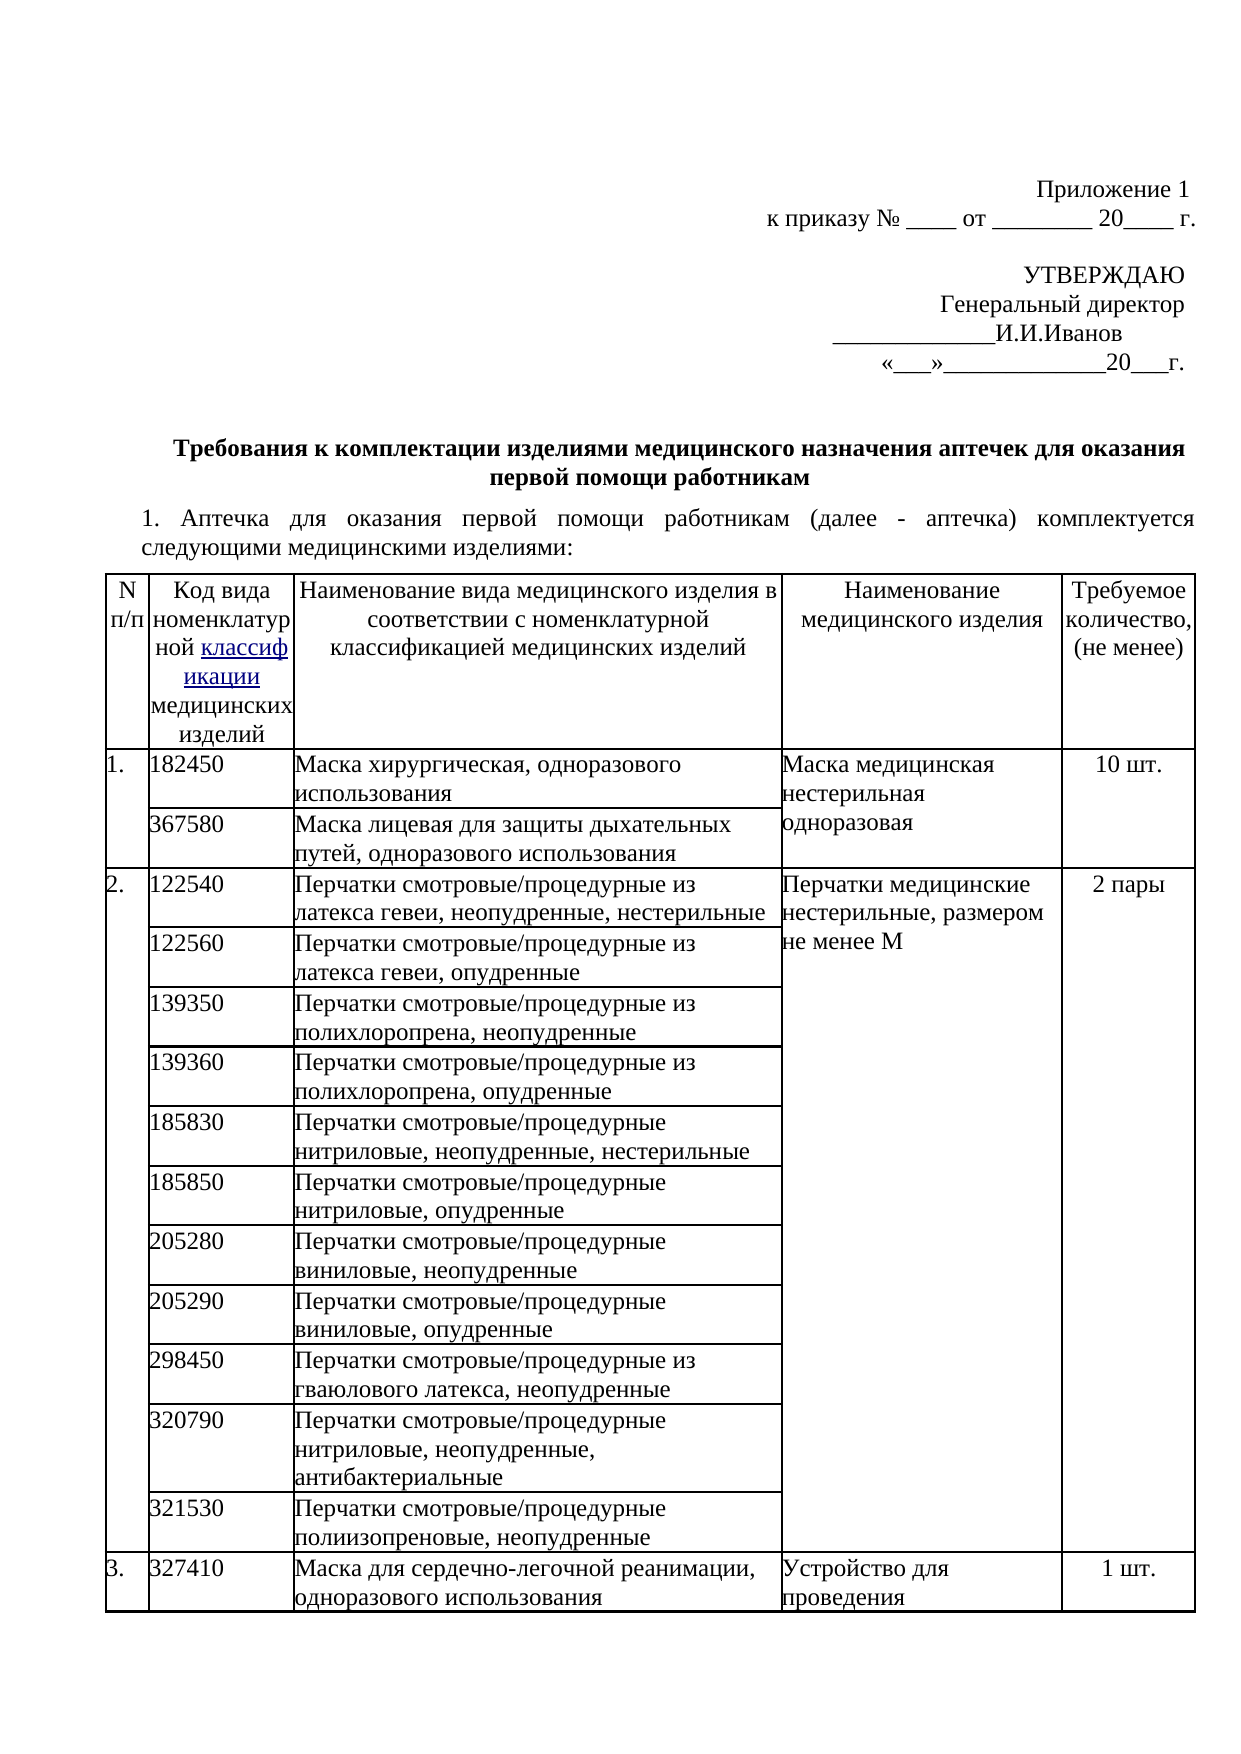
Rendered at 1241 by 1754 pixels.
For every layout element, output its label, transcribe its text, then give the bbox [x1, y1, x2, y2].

table_cell Перчатки смотровые/процедурные из латекса гевеи, неопудренные, нестерильные [295, 869, 781, 926]
table_cell 1 шт. [1063, 1553, 1194, 1610]
table_cell 327410 [150, 1553, 293, 1610]
table_header УТВЕРЖДАЮ Генеральный директор _____________И.И.Иванов «___»_____________20___г. [590, 260, 1196, 375]
text к приказу № ____ от ________ 20____ г. [103, 203, 1196, 232]
table_cell Перчатки смотровые/процедурные из гваюлового латекса, неопудренные [295, 1345, 781, 1403]
text Требования к комплектации изделиями медицинского назначения аптечек для оказания первой помощи работникам [103, 433, 1196, 490]
table_cell Перчатки смотровые/процедурные из латекса гевеи, опудренные [295, 928, 781, 986]
table_cell 205280 [150, 1226, 293, 1284]
text 1. Аптечка для оказания первой помощи работникам (далее - аптечка) комплектуется следующими медицинскими изделиями: [141, 503, 1196, 560]
table_cell Маска медицинская нестерильная одноразовая [783, 750, 1061, 867]
table_cell Маска лицевая для защиты дыхательных путей, одноразового использования [295, 809, 781, 867]
table_cell Маска для сердечно-легочной реанимации, одноразового использования [295, 1553, 781, 1610]
table_cell 298450 [150, 1345, 293, 1403]
table_cell Перчатки смотровые/процедурные виниловые, опудренные [295, 1286, 781, 1343]
table_cell 182450 [150, 750, 293, 807]
table_cell 367580 [150, 809, 293, 867]
table_header Наименование медицинского изделия [783, 575, 1061, 747]
table_cell 10 шт. [1063, 750, 1194, 867]
table_cell Маска хирургическая, одноразового использования [295, 750, 781, 807]
table_cell Перчатки смотровые/процедурные из полихлоропрена, опудренные [295, 1048, 781, 1105]
table_cell 205290 [150, 1286, 293, 1343]
table_cell Устройство для проведения [783, 1553, 1061, 1610]
table_cell Перчатки смотровые/процедурные нитриловые, опудренные [295, 1167, 781, 1224]
table_cell Перчатки смотровые/процедурные нитриловые, неопудренные, антибактериальные [295, 1405, 781, 1491]
table_cell 122540 [150, 869, 293, 926]
table_header Требуемое количество, (не менее) [1063, 575, 1194, 747]
table_header Наименование вида медицинского изделия в соответствии с номенклатурной классификацией медицинских изделий [295, 575, 781, 747]
table_cell 139350 [150, 988, 293, 1045]
table_cell 3. [107, 1553, 148, 1610]
table_cell Перчатки смотровые/процедурные виниловые, неопудренные [295, 1226, 781, 1284]
table_cell 185830 [150, 1107, 293, 1164]
table_cell Перчатки смотровые/процедурные нитриловые, неопудренные, нестерильные [295, 1107, 781, 1164]
table_header N п/п [107, 575, 148, 747]
table_cell Перчатки смотровые/процедурные полиизопреновые, неопудренные [295, 1493, 781, 1551]
table_cell 2. [107, 869, 148, 1284]
table_cell 1. [107, 750, 148, 867]
text Приложение 1 [103, 174, 1196, 203]
table_cell Перчатки медицинские нестерильные, размером не менее M [783, 869, 1061, 1551]
table_cell Перчатки смотровые/процедурные из полихлоропрена, неопудренные [295, 988, 781, 1045]
table_header [104, 260, 590, 375]
table_header Код вида номенклатурной классификации медицинских изделий [150, 575, 293, 747]
table_cell 2 пары [1063, 869, 1194, 1551]
table_cell 321530 [150, 1493, 293, 1551]
table_cell 320790 [150, 1405, 293, 1491]
table_cell 122560 [150, 928, 293, 986]
table_cell [107, 1284, 148, 1551]
table_cell 185850 [150, 1167, 293, 1224]
table_cell 139360 [150, 1048, 293, 1105]
